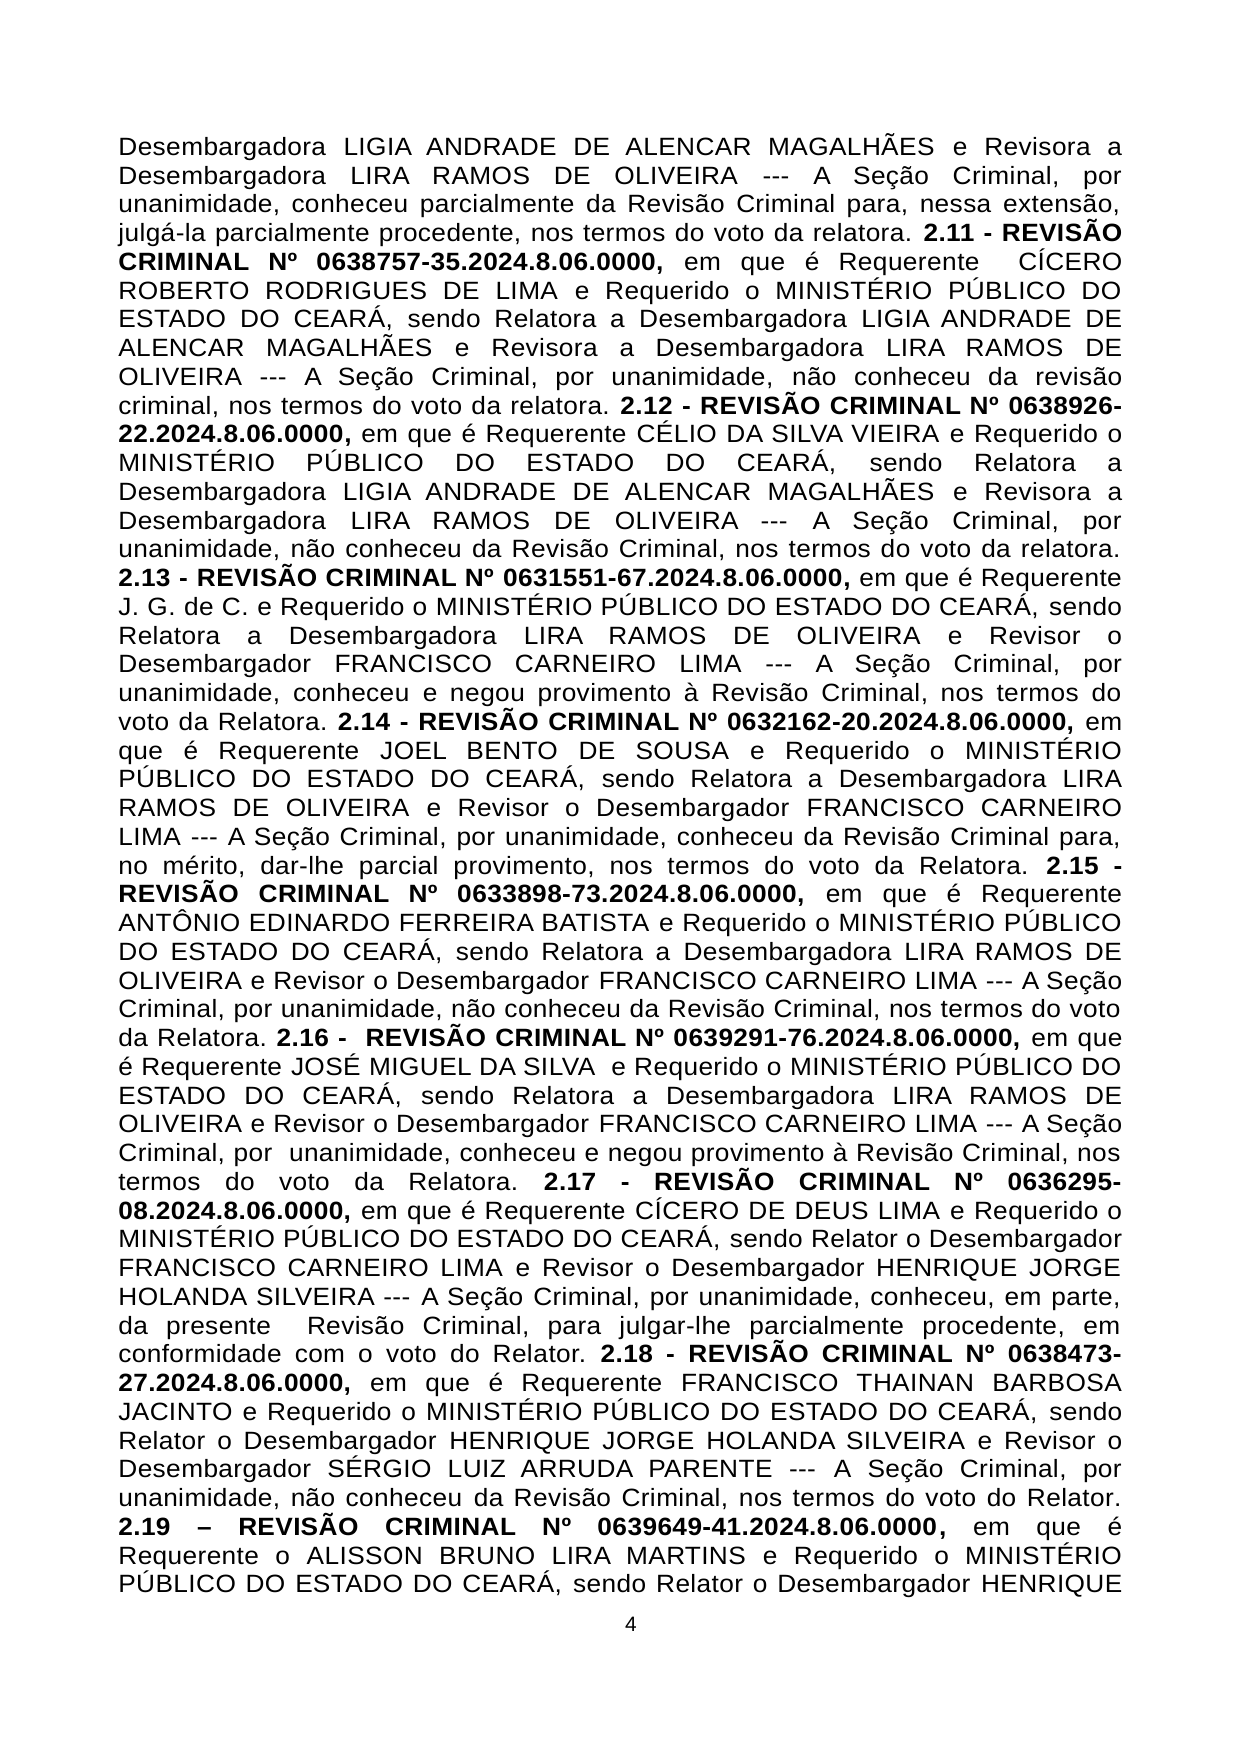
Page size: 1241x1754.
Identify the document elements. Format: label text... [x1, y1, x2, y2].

text Desembargadora LIGIA ANDRADE DE ALENCAR MAGALHÃES e Revisora a Desembargadora LIRA RAMOS DE OLIVEIRA --- A Seção Criminal, por unanimidade, conheceu parcialmente da Revisão Criminal para, nessa extensão, julgá-la parcialmente procedente, nos termos do voto da relatora. 2.11 - REVISÃO CRIMINAL Nº 0638757-35.2024.8.06.0000, em que é Requerente CÍCERO ROBERTO RODRIGUES DE LIMA e Requerido o MINISTÉRIO PÚBLICO DO ESTADO DO CEARÁ, sendo Relatora a Desembargadora LIGIA ANDRADE DE ALENCAR MAGALHÃES e Revisora a Desembargadora LIRA RAMOS DE OLIVEIRA --- A Seção Criminal, por unanimidade, não conheceu da revisão criminal, nos termos do voto da relatora. 2.12 - REVISÃO CRIMINAL Nº 0638926-22.2024.8.06.0000, em que é Requerente CÉLIO DA SILVA VIEIRA e Requerido o MINISTÉRIO PÚBLICO DO ESTADO DO CEARÁ, sendo Relatora a Desembargadora LIGIA ANDRADE DE ALENCAR MAGALHÃES e Revisora a Desembargadora LIRA RAMOS DE OLIVEIRA --- A Seção Criminal, por unanimidade, não conheceu da Revisão Criminal, nos termos do voto da relatora. 2.13 - REVISÃO CRIMINAL Nº 0631551-67.2024.8.06.0000, em que é Requerente J. G. de C. e Requerido o MINISTÉRIO PÚBLICO DO ESTADO DO CEARÁ, sendo Relatora a Desembargadora LIRA RAMOS DE OLIVEIRA e Revisor o Desembargador FRANCISCO CARNEIRO LIMA --- A Seção Criminal, por unanimidade, conheceu e negou provimento à Revisão Criminal, nos termos do voto da Relatora. 2.14 - REVISÃO CRIMINAL Nº 0632162-20.2024.8.06.0000, em que é Requerente JOEL BENTO DE SOUSA e Requerido o MINISTÉRIO PÚBLICO DO ESTADO DO CEARÁ, sendo Relatora a Desembargadora LIRA RAMOS DE OLIVEIRA e Revisor o Desembargador FRANCISCO CARNEIRO LIMA --- A Seção Criminal, por unanimidade, conheceu da Revisão Criminal para, no mérito, dar-lhe parcial provimento, nos termos do voto da Relatora. 2.15 - REVISÃO CRIMINAL Nº 0633898-73.2024.8.06.0000, em que é Requerente ANTÔNIO EDINARDO FERREIRA BATISTA e Requerido o MINISTÉRIO PÚBLICO DO ESTADO DO CEARÁ, sendo Relatora a Desembargadora LIRA RAMOS DE OLIVEIRA e Revisor o Desembargador FRANCISCO CARNEIRO LIMA --- A Seção Criminal, por unanimidade, não conheceu da Revisão Criminal, nos termos do voto da Relatora. 2.16 - REVISÃO CRIMINAL Nº 0639291-76.2024.8.06.0000, em que é Requerente JOSÉ MIGUEL DA SILVA e Requerido o MINISTÉRIO PÚBLICO DO ESTADO DO CEARÁ, sendo Relatora a Desembargadora LIRA RAMOS DE OLIVEIRA e Revisor o Desembargador FRANCISCO CARNEIRO LIMA --- A Seção Criminal, por unanimidade, conheceu e negou provimento à Revisão Criminal, nos termos do voto da Relatora. 2.17 - REVISÃO CRIMINAL Nº 0636295-08.2024.8.06.0000, em que é Requerente CÍCERO DE DEUS LIMA e Requerido o MINISTÉRIO PÚBLICO DO ESTADO DO CEARÁ, sendo Relator o Desembargador FRANCISCO CARNEIRO LIMA e Revisor o Desembargador HENRIQUE JORGE HOLANDA SILVEIRA --- A Seção Criminal, por unanimidade, conheceu, em parte, da presente Revisão Criminal, para julgar-lhe parcialmente procedente, em conformidade com o voto do Relator. 2.18 - REVISÃO CRIMINAL Nº 0638473-27.2024.8.06.0000, em que é Requerente FRANCISCO THAINAN BARBOSA JACINTO e Requerido o MINISTÉRIO PÚBLICO DO ESTADO DO CEARÁ, sendo Relator o Desembargador HENRIQUE JORGE HOLANDA SILVEIRA e Revisor o Desembargador SÉRGIO LUIZ ARRUDA PARENTE --- A Seção Criminal, por unanimidade, não conheceu da Revisão Criminal, nos termos do voto do Relator. 2.19 – REVISÃO CRIMINAL Nº 0639649-41.2024.8.06.0000, em que é Requerente o ALISSON BRUNO LIRA MARTINS e Requerido o MINISTÉRIO PÚBLICO DO ESTADO DO CEARÁ, sendo Relator o Desembargador HENRIQUE [118, 132, 1122, 1598]
